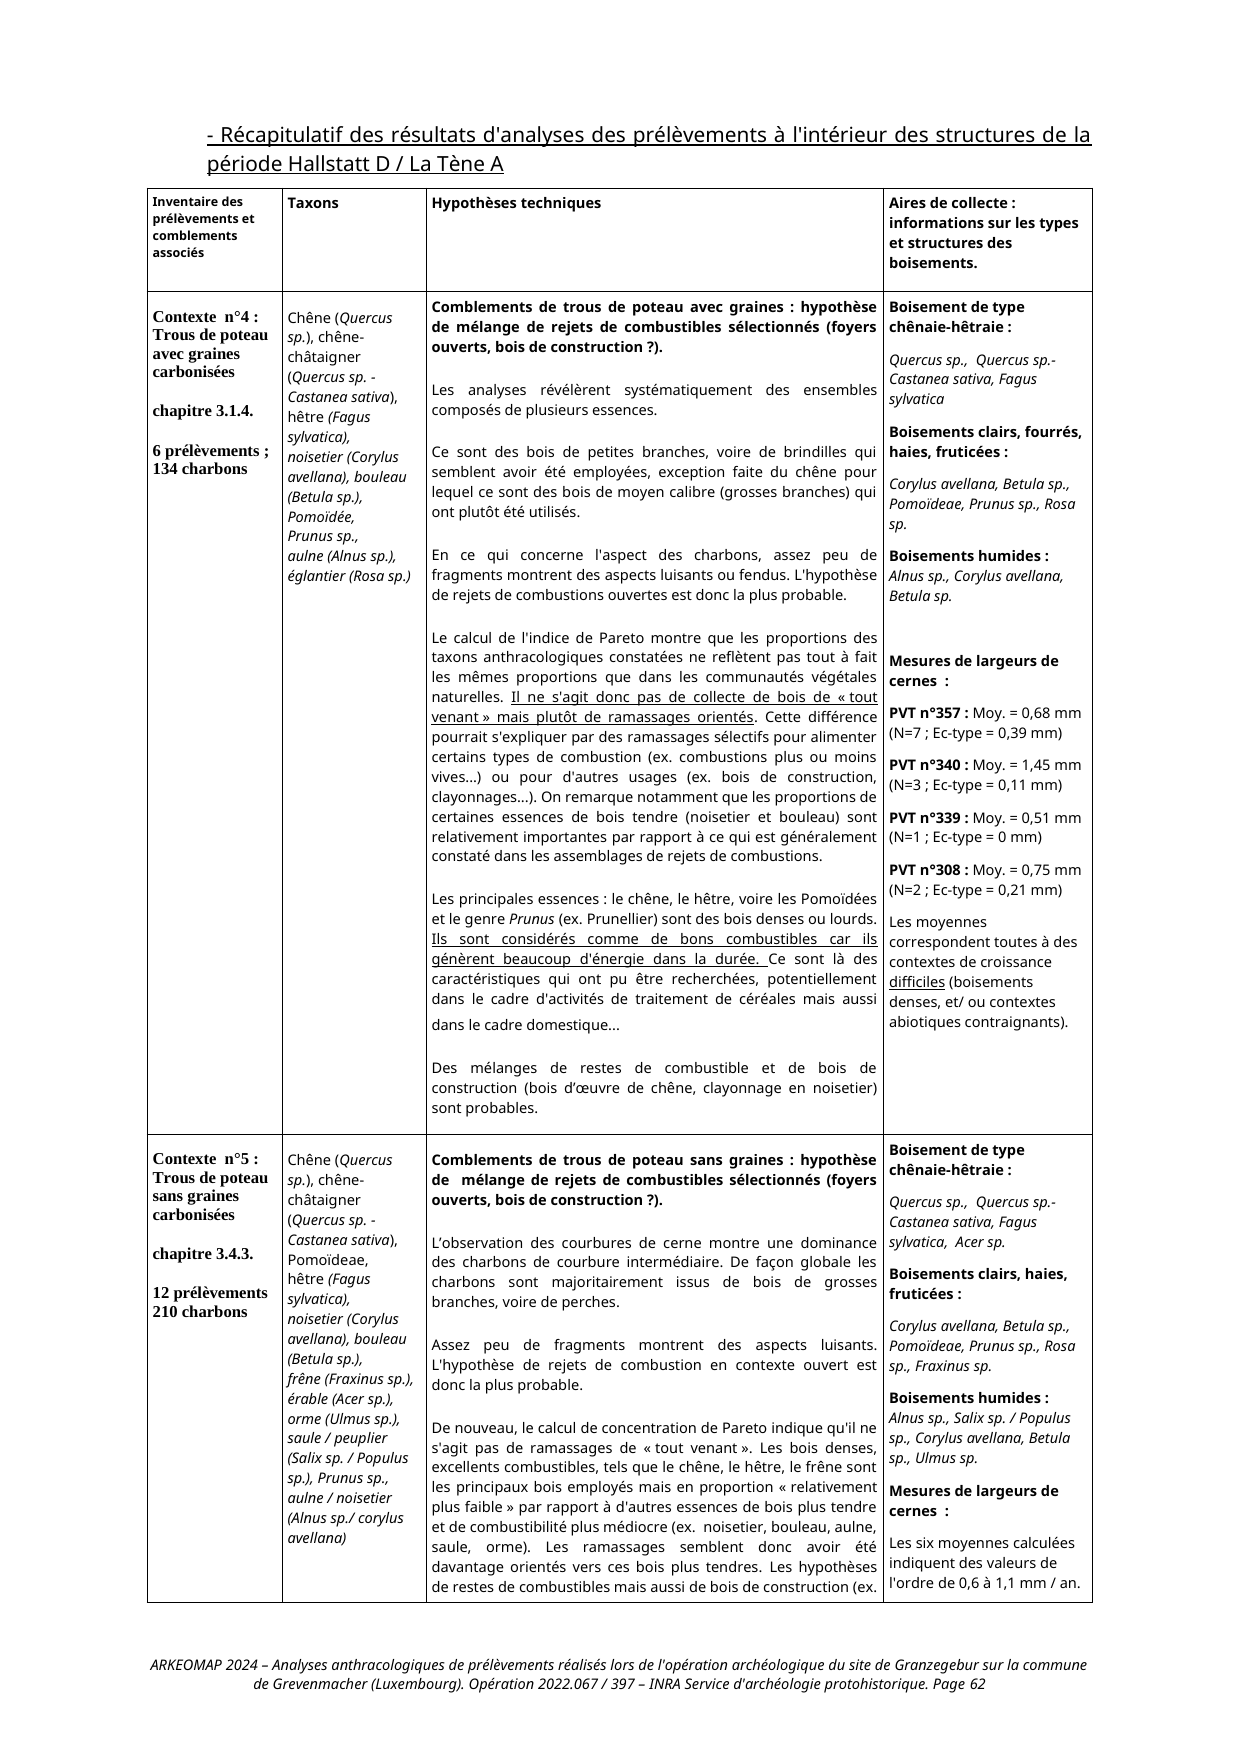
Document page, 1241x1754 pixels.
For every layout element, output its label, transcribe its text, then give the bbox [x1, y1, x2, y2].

table_cell Chêne (Quercus sp.), chêne-châtaigner (Quercus sp. - Castanea sativa), Pomoïdeae, hêtre (Fagus sylvatica), noisetier (Corylus avellana), bouleau (Betula sp.), frêne (Fraxinus sp.), érable (Acer sp.), orme (Ulmus sp.), saule / peuplier (Salix sp. / Populus sp.), Prunus sp., aulne / noisetier (Alnus sp./ corylus avellana) [283, 1135, 426, 1602]
text période Hallstatt D / La Tène A [207, 146, 1092, 177]
table_cell Chêne (Quercus sp.), chêne-châtaigner (Quercus sp. - Castanea sativa), hêtre (Fagus sylvatica), noisetier (Corylus avellana), bouleau (Betula sp.), Pomoïdée, Prunus sp., aulne (Alnus sp.), églantier (Rosa sp.) [283, 292, 426, 1133]
table_cell Contexte n°4 : Trous de poteau avec graines carbonisées chapitre 3.1.4. 6 prélèvements ; 134 charbons [148, 292, 282, 1133]
table_header Inventaire des prélèvements et comblements associés [148, 189, 282, 291]
table_header Aires de collecte : informations sur les types et structures des boisements. [884, 189, 1092, 291]
table_cell Boisement de type chênaie-hêtraie : Quercus sp., Quercus sp.-Castanea sativa, Fagus sylvatica Boisements clairs, fourrés, haies, fruticées : Corylus avellana, Betula sp., Pomoïdeae, Prunus sp., Rosa sp. Boisements humides : Alnus sp., Corylus avellana, Betula sp. Mesures de largeurs de cernes : PVT n°357 : Moy. = 0,68 mm (N=7 ; Ec-type = 0,39 mm) PVT n°340 : Moy. = 1,45 mm (N=3 ; Ec-type = 0,11 mm) PVT n°339 : Moy. = 0,51 mm (N=1 ; Ec-type = 0 mm) PVT n°308 : Moy. = 0,75 mm (N=2 ; Ec-type = 0,21 mm) Les moyennes correspondent toutes à des contextes de croissance difficiles (boisements denses, et/ ou contextes abiotiques contraignants). [884, 292, 1092, 1133]
table_header Hypothèses techniques [427, 189, 883, 291]
table_cell Comblements de trous de poteau sans graines : hypothèse de mélange de rejets de combustibles sélectionnés (foyers ouverts, bois de construction ?). L’observation des courbures de cerne montre une dominance des charbons de courbure intermédiaire. De façon globale les charbons sont majoritairement issus de bois de grosses branches, voire de perches. Assez peu de fragments montrent des aspects luisants. L'hypothèse de rejets de combustion en contexte ouvert est donc la plus probable. De nouveau, le calcul de concentration de Pareto indique qu'il ne s'agit pas de ramassages de « tout venant ». Les bois denses, excellents combustibles, tels que le chêne, le hêtre, le frêne sont les principaux bois employés mais en proportion « relativement plus faible » par rapport à d'autres essences de bois plus tendre et de combustibilité plus médiocre (ex. noisetier, bouleau, aulne, saule, orme). Les ramassages semblent donc avoir été davantage orientés vers ces bois plus tendres. Les hypothèses de restes de combustibles mais aussi de bois de construction (ex. [427, 1135, 883, 1602]
table_cell Boisement de type chênaie-hêtraie : Quercus sp., Quercus sp.-Castanea sativa, Fagus sylvatica, Acer sp. Boisements clairs, haies, fruticées : Corylus avellana, Betula sp., Pomoïdeae, Prunus sp., Rosa sp., Fraxinus sp. Boisements humides : Alnus sp., Salix sp. / Populus sp., Corylus avellana, Betula sp., Ulmus sp. Mesures de largeurs de cernes : Les six moyennes calculées indiquent des valeurs de l'ordre de 0,6 à 1,1 mm / an. [884, 1135, 1092, 1602]
text - Récapitulatif des résultats d'analyses des prélèvements à l'intérieur des structures de la [207, 120, 1092, 144]
table_header Taxons [283, 189, 426, 291]
table_cell Contexte n°5 : Trous de poteau sans graines carbonisées chapitre 3.4.3. 12 prélèvements 210 charbons [148, 1135, 282, 1602]
table_cell Comblements de trous de poteau avec graines : hypothèse de mélange de rejets de combustibles sélectionnés (foyers ouverts, bois de construction ?). Les analyses révélèrent systématiquement des ensembles composés de plusieurs essences. Ce sont des bois de petites branches, voire de brindilles qui semblent avoir été employées, exception faite du chêne pour lequel ce sont des bois de moyen calibre (grosses branches) qui ont plutôt été utilisés. En ce qui concerne l'aspect des charbons, assez peu de fragments montrent des aspects luisants ou fendus. L'hypothèse de rejets de combustions ouvertes est donc la plus probable. Le calcul de l'indice de Pareto montre que les proportions des taxons anthracologiques constatées ne reflètent pas tout à fait les mêmes proportions que dans les communautés végétales naturelles. Il ne s'agit donc pas de collecte de bois de « tout venant » mais plutôt de ramassages orientés. Cette différence pourrait s'expliquer par des ramassages sélectifs pour alimenter certains types de combustion (ex. combustions plus ou moins vives...) ou pour d'autres usages (ex. bois de construction, clayonnages...). On remarque notamment que les proportions de certaines essences de bois tendre (noisetier et bouleau) sont relativement importantes par rapport à ce qui est généralement constaté dans les assemblages de rejets de combustions. Les principales essences : le chêne, le hêtre, voire les Pomoïdées et le genre Prunus (ex. Prunellier) sont des bois denses ou lourds. Ils sont considérés comme de bons combustibles car ils génèrent beaucoup d'énergie dans la durée. Ce sont là des caractéristiques qui ont pu être recherchées, potentiellement dans le cadre d'activités de traitement de céréales mais aussi dans le cadre domestique... Des mélanges de restes de combustible et de bois de construction (bois d’œuvre de chêne, clayonnage en noisetier) sont probables. [427, 292, 883, 1133]
